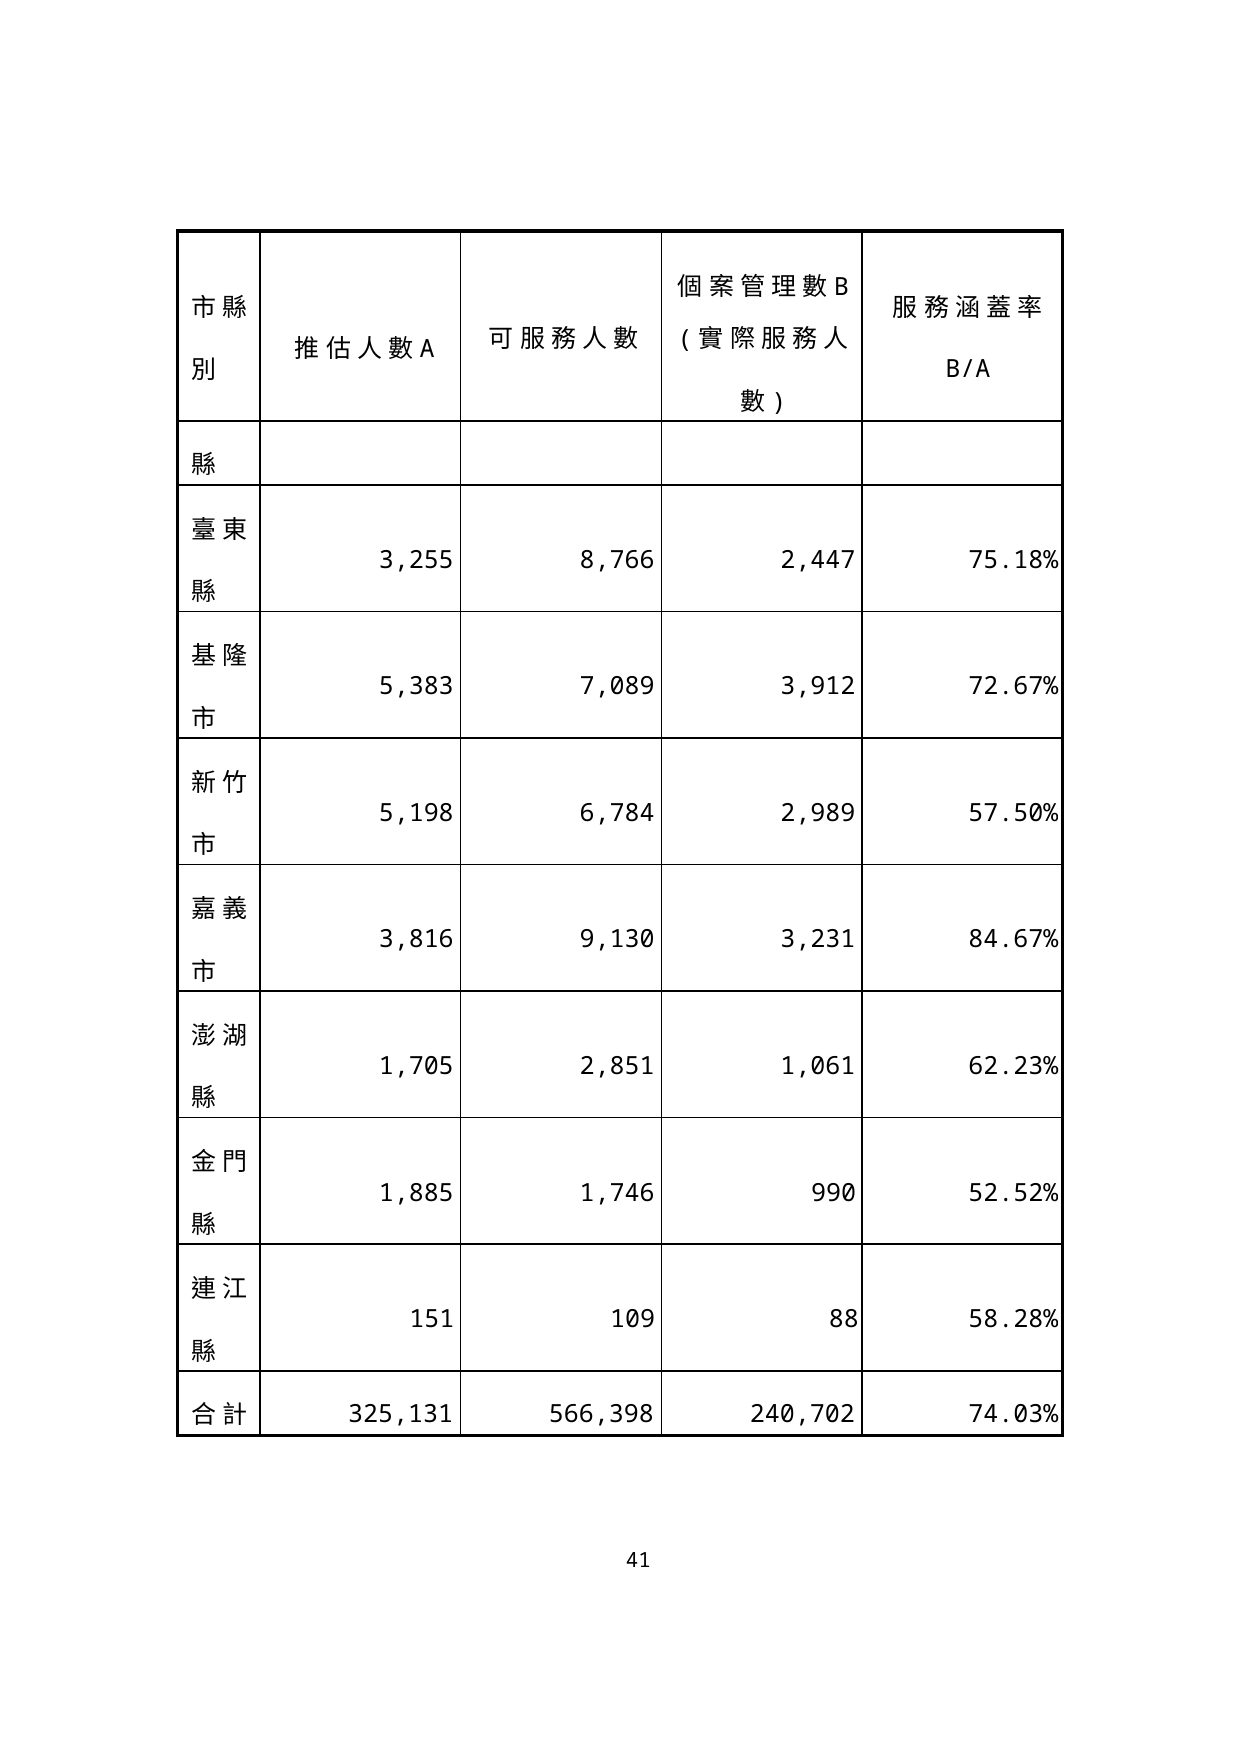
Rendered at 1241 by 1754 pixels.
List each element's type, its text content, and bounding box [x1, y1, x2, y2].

table_cell 58.28% [863, 1245, 1061, 1370]
table_cell 7,089 [461, 612, 661, 737]
table_cell 澎湖縣 [179, 992, 259, 1117]
table_cell [662, 422, 861, 484]
table_cell 1,061 [662, 992, 861, 1117]
table_cell 52.52% [863, 1118, 1061, 1243]
table_cell 88 [662, 1245, 861, 1370]
table_cell 84.67% [863, 865, 1061, 990]
table_cell 1,885 [261, 1118, 460, 1243]
table_cell 151 [261, 1245, 460, 1370]
table_cell 75.18% [863, 486, 1061, 611]
table_cell 合計 [179, 1372, 259, 1434]
table_cell 9,130 [461, 865, 661, 990]
table_cell 109 [461, 1245, 661, 1370]
table_cell 連江縣 [179, 1245, 259, 1370]
table_cell 縣 [179, 422, 259, 484]
table_cell 3,255 [261, 486, 460, 611]
table_cell 990 [662, 1118, 861, 1243]
table_cell 72.67% [863, 612, 1061, 737]
table_cell 6,784 [461, 739, 661, 864]
table_cell 1,705 [261, 992, 460, 1117]
table_cell 5,198 [261, 739, 460, 864]
table_cell 566,398 [461, 1372, 661, 1434]
table_header 服務涵蓋率B/A [863, 233, 1061, 420]
table_cell 金門縣 [179, 1118, 259, 1243]
table_cell 臺東縣 [179, 486, 259, 611]
table_cell 74.03% [863, 1372, 1061, 1434]
table_cell 2,851 [461, 992, 661, 1117]
table_cell 嘉義市 [179, 865, 259, 990]
table_cell 325,131 [261, 1372, 460, 1434]
table_header 推估人數A [261, 233, 460, 420]
table_cell 5,383 [261, 612, 460, 737]
table_cell 8,766 [461, 486, 661, 611]
table_cell 新竹市 [179, 739, 259, 864]
table_cell 57.50% [863, 739, 1061, 864]
table_cell 基隆市 [179, 612, 259, 737]
table_cell [261, 422, 460, 484]
table_header 個案管理數B (實際服務人數) [662, 233, 861, 420]
table_cell 62.23% [863, 992, 1061, 1117]
table_header 可服務人數 [461, 233, 661, 420]
table_cell 240,702 [662, 1372, 861, 1434]
table_cell 3,912 [662, 612, 861, 737]
table_header 市縣別 [179, 233, 259, 420]
table_cell [461, 422, 661, 484]
table_cell 2,447 [662, 486, 861, 611]
table_cell 1,746 [461, 1118, 661, 1243]
table_cell 2,989 [662, 739, 861, 864]
table_cell 3,816 [261, 865, 460, 990]
table_cell 3,231 [662, 865, 861, 990]
table_cell [863, 422, 1061, 484]
